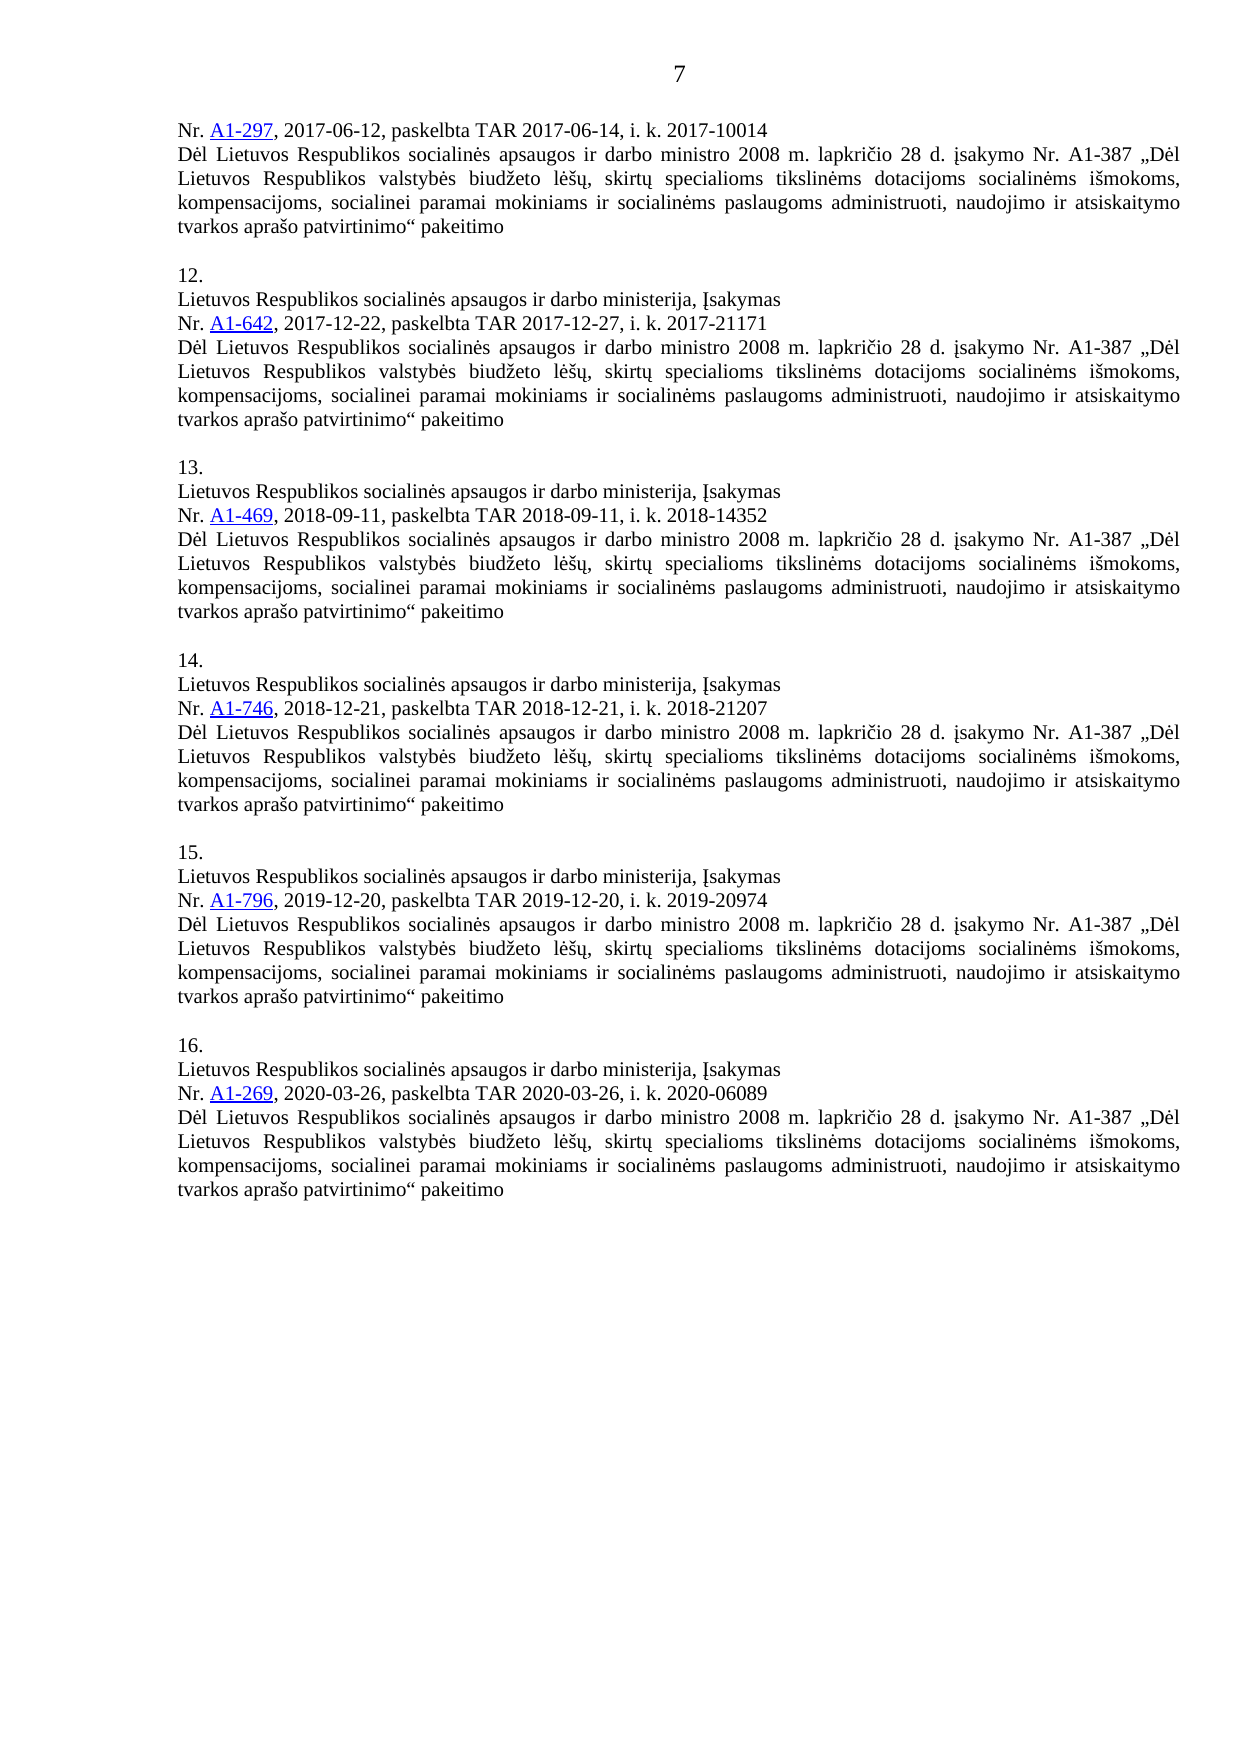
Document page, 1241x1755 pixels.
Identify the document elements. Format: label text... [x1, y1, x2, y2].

text 14. [177, 647, 1181, 672]
text Dėl Lietuvos Respublikos socialinės apsaugos ir darbo ministro 2008 m. lapkričio 28 d. įsakymo Nr. A1-387 „Dėl Lietuvos Respublikos valstybės biudžeto lėšų, skirtų specialioms tikslinėms dotacijoms socialinėms išmokoms, kompensacijoms, socialinei paramai mokiniams ir socialinėms paslaugoms administruoti, naudojimo ir atsiskaitymo tvarkos aprašo patvirtinimo“ pakeitimo [177, 335, 1181, 431]
text Dėl Lietuvos Respublikos socialinės apsaugos ir darbo ministro 2008 m. lapkričio 28 d. įsakymo Nr. A1-387 „Dėl Lietuvos Respublikos valstybės biudžeto lėšų, skirtų specialioms tikslinėms dotacijoms socialinėms išmokoms, kompensacijoms, socialinei paramai mokiniams ir socialinėms paslaugoms administruoti, naudojimo ir atsiskaitymo tvarkos aprašo patvirtinimo“ pakeitimo [177, 527, 1181, 623]
text Dėl Lietuvos Respublikos socialinės apsaugos ir darbo ministro 2008 m. lapkričio 28 d. įsakymo Nr. A1-387 „Dėl Lietuvos Respublikos valstybės biudžeto lėšų, skirtų specialioms tikslinėms dotacijoms socialinėms išmokoms, kompensacijoms, socialinei paramai mokiniams ir socialinėms paslaugoms administruoti, naudojimo ir atsiskaitymo tvarkos aprašo patvirtinimo“ pakeitimo [177, 1105, 1181, 1201]
text Nr. A1-796, 2019-12-20, paskelbta TAR 2019-12-20, i. k. 2019-20974 [177, 888, 1181, 912]
text Nr. A1-269, 2020-03-26, paskelbta TAR 2020-03-26, i. k. 2020-06089 [177, 1081, 1181, 1105]
text 12. [177, 262, 1181, 287]
text Nr. A1-469, 2018-09-11, paskelbta TAR 2018-09-11, i. k. 2018-14352 [177, 503, 1181, 527]
text Dėl Lietuvos Respublikos socialinės apsaugos ir darbo ministro 2008 m. lapkričio 28 d. įsakymo Nr. A1-387 „Dėl Lietuvos Respublikos valstybės biudžeto lėšų, skirtų specialioms tikslinėms dotacijoms socialinėms išmokoms, kompensacijoms, socialinei paramai mokiniams ir socialinėms paslaugoms administruoti, naudojimo ir atsiskaitymo tvarkos aprašo patvirtinimo“ pakeitimo [177, 720, 1181, 816]
text Lietuvos Respublikos socialinės apsaugos ir darbo ministerija, Įsakymas [177, 864, 1181, 888]
text Nr. A1-297, 2017-06-12, paskelbta TAR 2017-06-14, i. k. 2017-10014 [177, 118, 1181, 142]
text Lietuvos Respublikos socialinės apsaugos ir darbo ministerija, Įsakymas [177, 672, 1181, 696]
text Lietuvos Respublikos socialinės apsaugos ir darbo ministerija, Įsakymas [177, 479, 1181, 503]
text 16. [177, 1032, 1181, 1057]
text Lietuvos Respublikos socialinės apsaugos ir darbo ministerija, Įsakymas [177, 1057, 1181, 1081]
text Lietuvos Respublikos socialinės apsaugos ir darbo ministerija, Įsakymas [177, 287, 1181, 311]
text Nr. A1-642, 2017-12-22, paskelbta TAR 2017-12-27, i. k. 2017-21171 [177, 311, 1181, 335]
text Nr. A1-746, 2018-12-21, paskelbta TAR 2018-12-21, i. k. 2018-21207 [177, 696, 1181, 720]
text Dėl Lietuvos Respublikos socialinės apsaugos ir darbo ministro 2008 m. lapkričio 28 d. įsakymo Nr. A1-387 „Dėl Lietuvos Respublikos valstybės biudžeto lėšų, skirtų specialioms tikslinėms dotacijoms socialinėms išmokoms, kompensacijoms, socialinei paramai mokiniams ir socialinėms paslaugoms administruoti, naudojimo ir atsiskaitymo tvarkos aprašo patvirtinimo“ pakeitimo [177, 142, 1181, 238]
text 15. [177, 840, 1181, 864]
text 13. [177, 455, 1181, 479]
text Dėl Lietuvos Respublikos socialinės apsaugos ir darbo ministro 2008 m. lapkričio 28 d. įsakymo Nr. A1-387 „Dėl Lietuvos Respublikos valstybės biudžeto lėšų, skirtų specialioms tikslinėms dotacijoms socialinėms išmokoms, kompensacijoms, socialinei paramai mokiniams ir socialinėms paslaugoms administruoti, naudojimo ir atsiskaitymo tvarkos aprašo patvirtinimo“ pakeitimo [177, 912, 1181, 1008]
